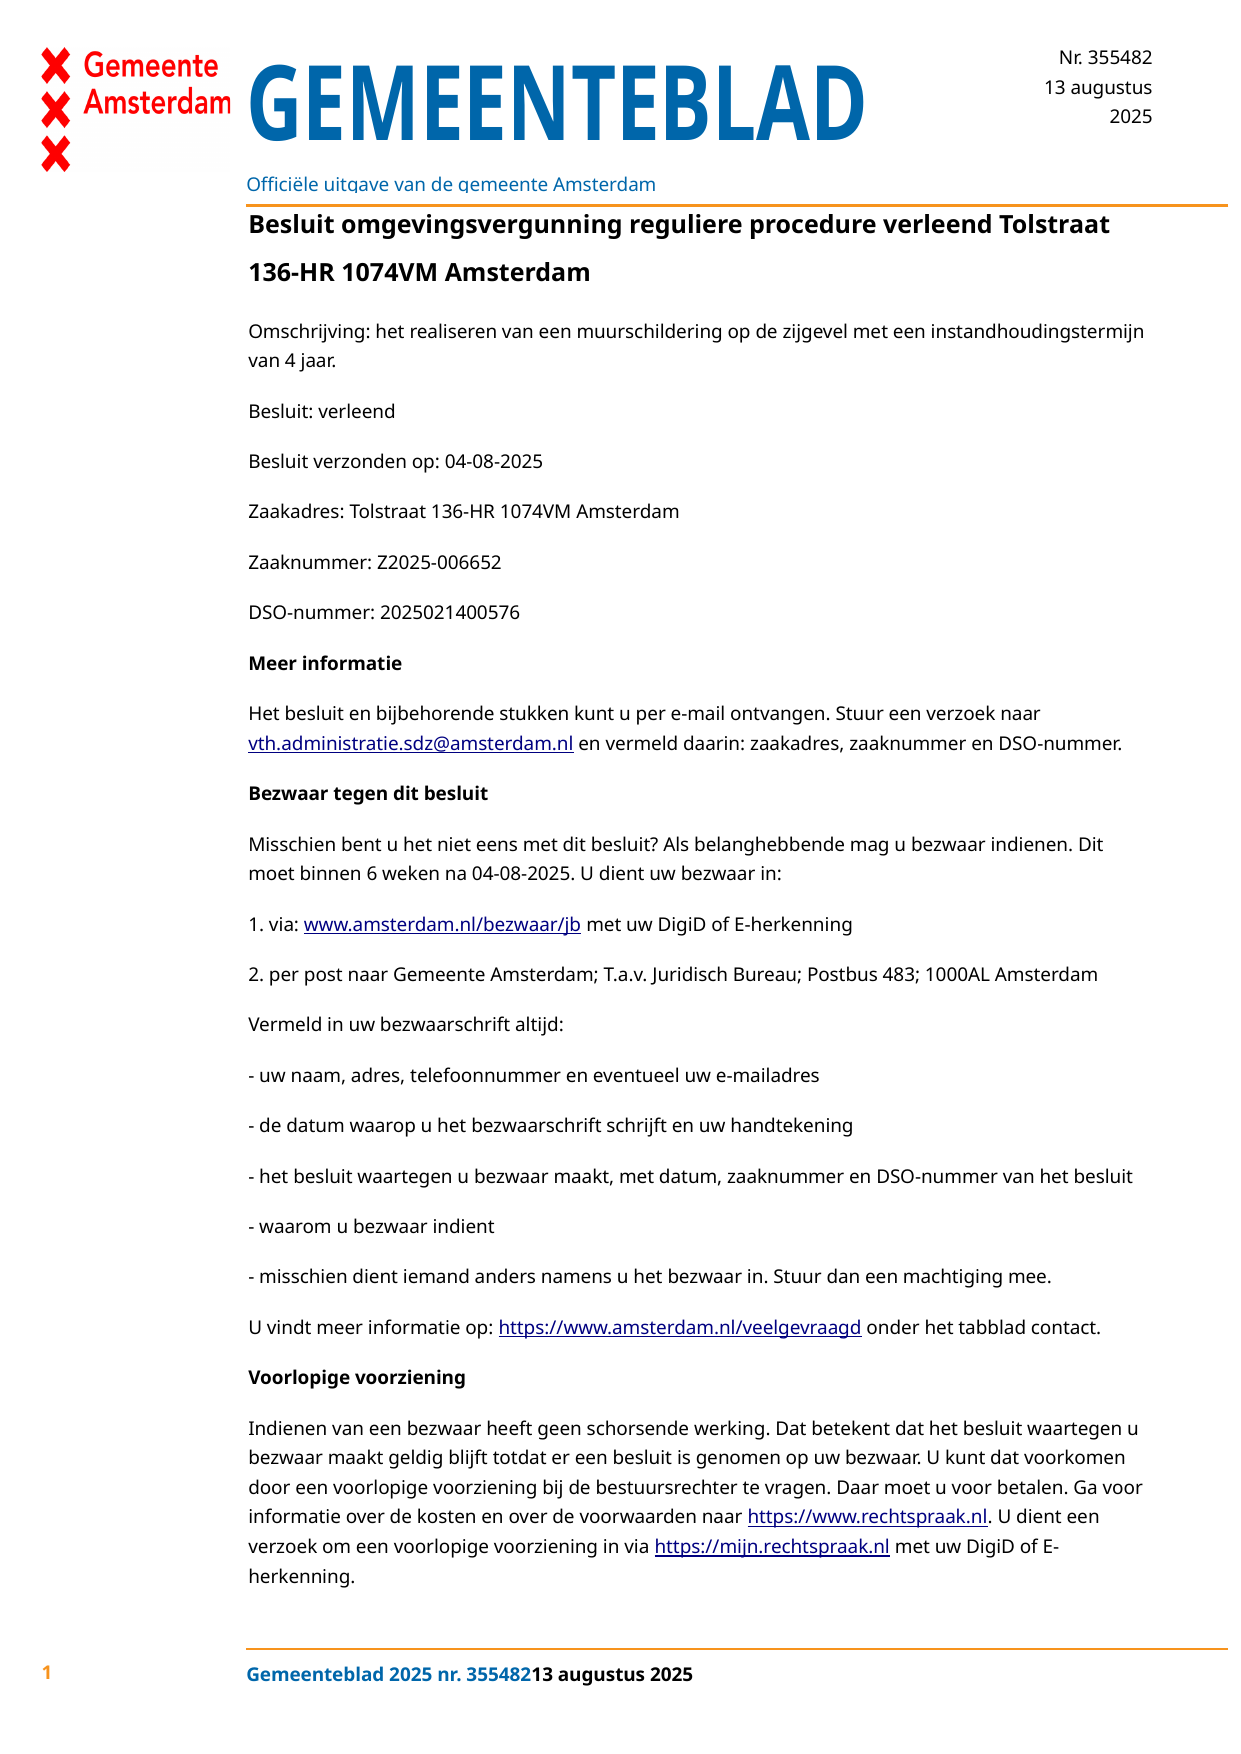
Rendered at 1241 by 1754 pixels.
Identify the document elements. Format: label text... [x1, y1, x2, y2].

text DSO-nummer: 2025021400576 [248, 599, 1152, 625]
text Omschrijving: het realiseren van een muurschildering op de zijgevel met een instandhoudingstermijn van 4 jaar. [248, 318, 1152, 373]
text Indienen van een bezwaar heeft geen schorsende werking. Dat betekent dat het besluit waartegen u bezwaar maakt geldig blijft totdat er een besluit is genomen op uw bezwaar. U kunt dat voorkomen door een voorlopige voorziening bij de bestuursrechter te vragen. Daar moet u voor betalen. Ga voor informatie over de kosten en over de voorwaarden naar https://www.rechtspraak.nl. U dient een verzoek om een voorlopige voorziening in via https://mijn.rechtspraak.nl met uw DigiD of E-herkenning. [248, 1415, 1152, 1589]
text Meer informatie [248, 650, 1152, 676]
text 1. via: www.amsterdam.nl/bezwaar/jb met uw DigiD of E-herkenning [248, 911, 1152, 937]
text Besluit omgevingsvergunning reguliere procedure verleend Tolstraat 136-HR 1074VM Amsterdam [248, 207, 1152, 288]
picture [41, 47, 231, 172]
text Het besluit en bijbehorende stukken kunt u per e-mail ontvangen. Stuur een verzoek naar vth.administratie.sdz@amsterdam.nl en vermeld daarin: zaakadres, zaaknummer en DSO-nummer. [248, 700, 1152, 756]
text - de datum waarop u het bezwaarschrift schrijft en uw handtekening [248, 1112, 1152, 1138]
text Voorlopige voorziening [248, 1364, 1152, 1390]
text Misschien bent u het niet eens met dit besluit? Als belanghebbende mag u bezwaar indienen. Dit moet binnen 6 weken na 04-08-2025. U dient uw bezwaar in: [248, 831, 1152, 886]
text - misschien dient iemand anders namens u het bezwaar in. Stuur dan een machtiging mee. [248, 1264, 1152, 1289]
text U vindt meer informatie op: https://www.amsterdam.nl/veelgevraagd onder het tabblad contact. [248, 1314, 1152, 1340]
text Zaaknummer: Z2025-006652 [248, 549, 1152, 575]
text - waarom u bezwaar indient [248, 1213, 1152, 1239]
text - het besluit waartegen u bezwaar maakt, met datum, zaaknummer en DSO-nummer van het besluit [248, 1163, 1152, 1189]
text Besluit verzonden op: 04-08-2025 [248, 448, 1152, 474]
text - uw naam, adres, telefoonnummer en eventueel uw e-mailadres [248, 1062, 1152, 1088]
text Vermeld in uw bezwaarschrift altijd: [248, 1012, 1152, 1037]
text Bezwaar tegen dit besluit [248, 780, 1152, 806]
text 2. per post naar Gemeente Amsterdam; T.a.v. Juridisch Bureau; Postbus 483; 1000AL Amsterdam [248, 961, 1152, 987]
text Besluit: verleend [248, 398, 1152, 424]
text Zaakadres: Tolstraat 136-HR 1074VM Amsterdam [248, 499, 1152, 524]
